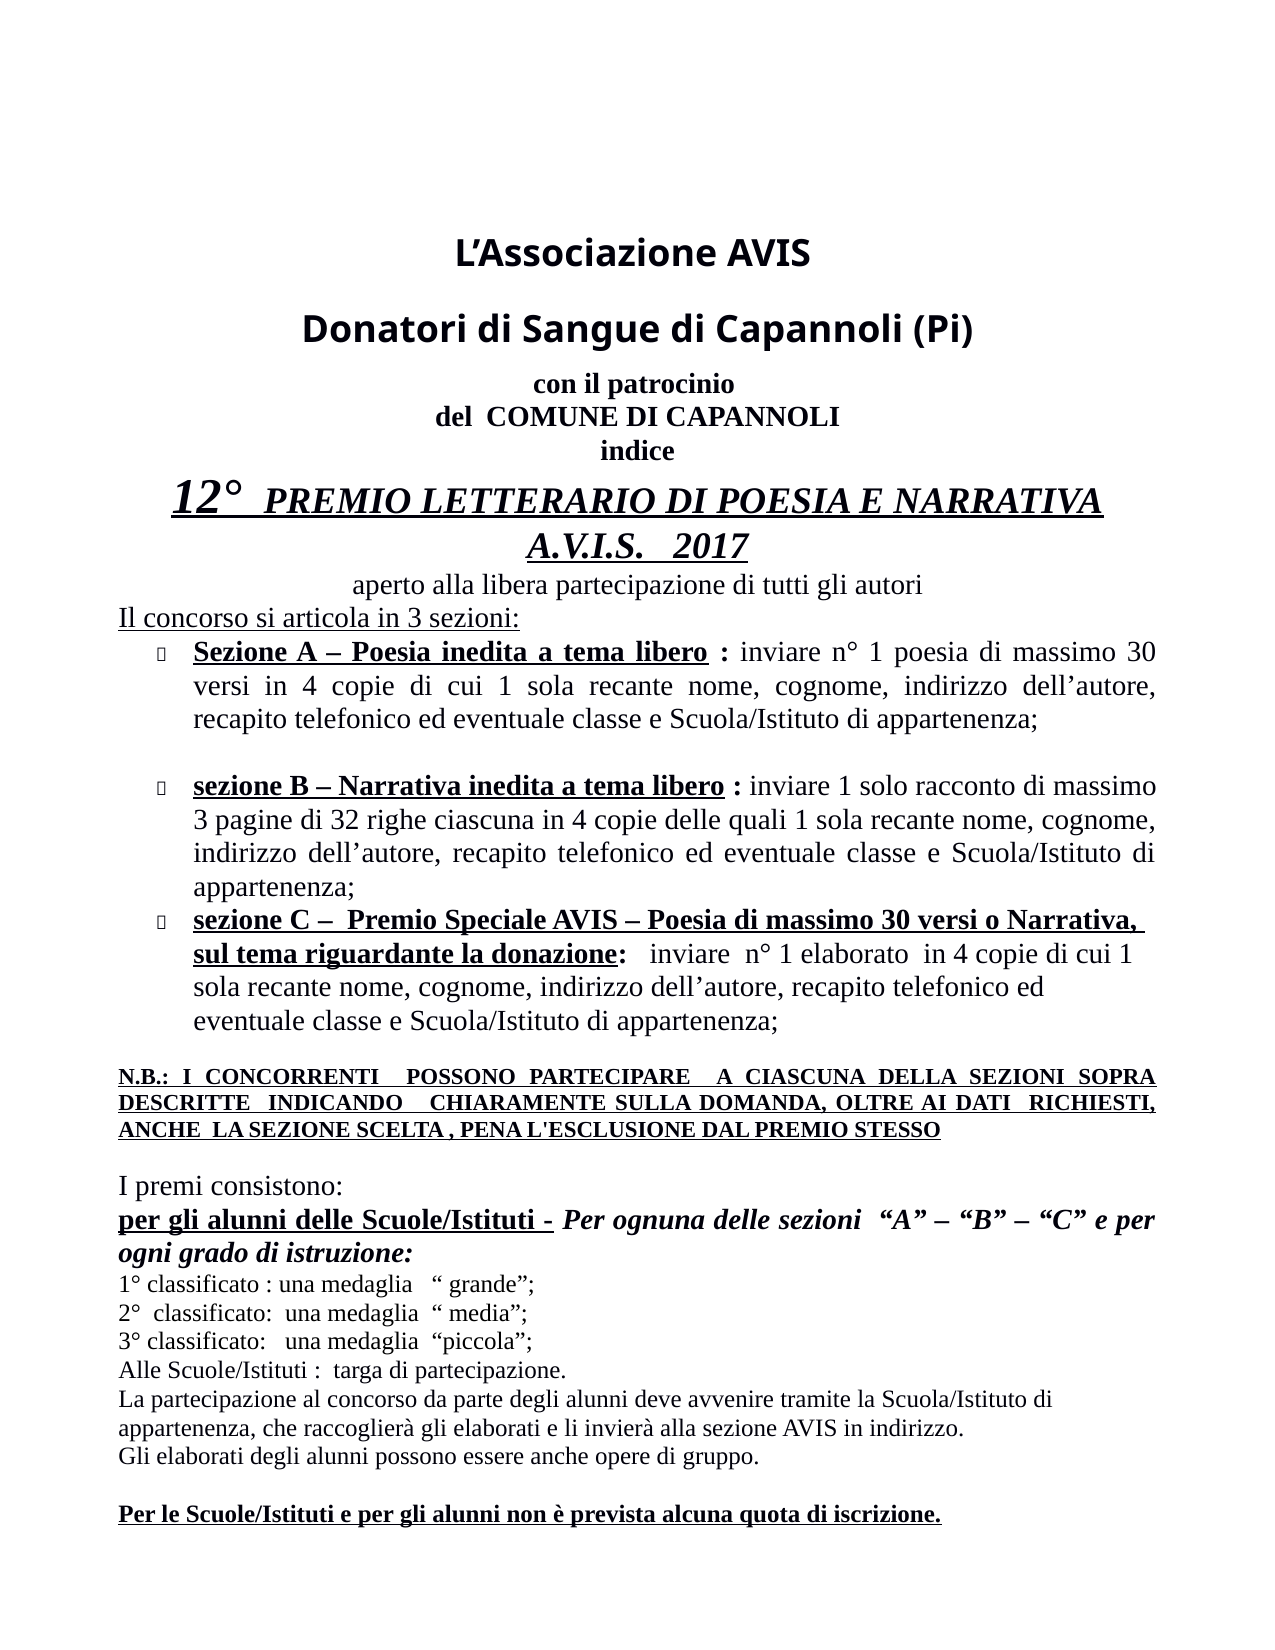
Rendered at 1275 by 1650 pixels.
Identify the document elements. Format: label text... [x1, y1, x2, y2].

text DESCRITTE INDICANDO CHIARAMENTE SULLA DOMANDA, OLTRE AI DATI RICHIESTI, ANCHE LA SEZIONE SCELTA , PENA L'ESCLUSIONE DAL PREMIO STESSO [118, 1087, 1157, 1142]
text La partecipazione al concorso da parte degli alunni deve avvenire tramite la Scuola/Istituto di [118, 1384, 1157, 1413]
text  sezione C – Premio Speciale AVIS – Poesia di massimo 30 versi o Narrativa, sul tema riguardante la donazione: inviare n° 1 elaborato in 4 copie di cui 1 sola recante nome, cognome, indirizzo dell’autore, recapito telefonico ed eventuale classe e Scuola/Istituto di appartenenza; [156, 902, 1157, 1037]
text per gli alunni delle Scuole/Istituti - Per ognuna delle sezioni “A” – “B” – “C” e per ogni grado di istruzione: [118, 1202, 1157, 1269]
text  Sezione A – Poesia inedita a tema libero : inviare n° 1 poesia di massimo 30 versi in 4 copie di cui 1 sola recante nome, cognome, indirizzo dell’autore, recapito telefonico ed eventuale classe e Scuola/Istituto di appartenenza; [156, 634, 1157, 735]
text 1° classificato : una medaglia “ grande”; [118, 1269, 1157, 1298]
text Per le Scuole/Istituti e per gli alunni non è prevista alcuna quota di iscrizione. [118, 1499, 1157, 1528]
text appartenenza, che raccoglierà gli elaborati e li invierà alla sezione AVIS in indirizzo. [118, 1413, 1157, 1441]
text 2° classificato: una medaglia “ media”; [118, 1298, 1157, 1326]
text  sezione B – Narrativa inedita a tema libero : inviare 1 solo racconto di massimo 3 pagine di 32 righe ciascuna in 4 copie delle quali 1 sola recante nome, cognome, indirizzo dell’autore, recapito telefonico ed eventuale classe e Scuola/Istituto di appartenenza; [156, 768, 1157, 902]
text aperto alla libera partecipazione di tutti gli autori [118, 567, 1157, 601]
text indice [118, 433, 1157, 466]
text 12° PREMIO LETTERARIO DI POESIA E NARRATIVA [118, 466, 1157, 524]
text I premi consistono: [118, 1168, 1157, 1202]
text N.B.: I CONCORRENTI POSSONO PARTECIPARE A CIASCUNA DELLA SEZIONI SOPRA [118, 1063, 1157, 1086]
text A.V.I.S. 2017 [118, 524, 1157, 567]
text del COMUNE DI CAPANNOLI [118, 399, 1157, 433]
text Il concorso si articola in 3 sezioni: [118, 601, 1157, 634]
text Alle Scuole/Istituti : targa di partecipazione. [118, 1355, 1157, 1384]
text Gli elaborati degli alunni possono essere anche opere di gruppo. [118, 1441, 1157, 1470]
subtitle Donatori di Sangue di Capannoli (Pi) [118, 302, 1157, 353]
text 3° classificato: una medaglia “piccola”; [118, 1326, 1157, 1355]
subtitle L’Associazione AVIS [118, 226, 1157, 277]
text con il patrocinio [118, 366, 1157, 399]
